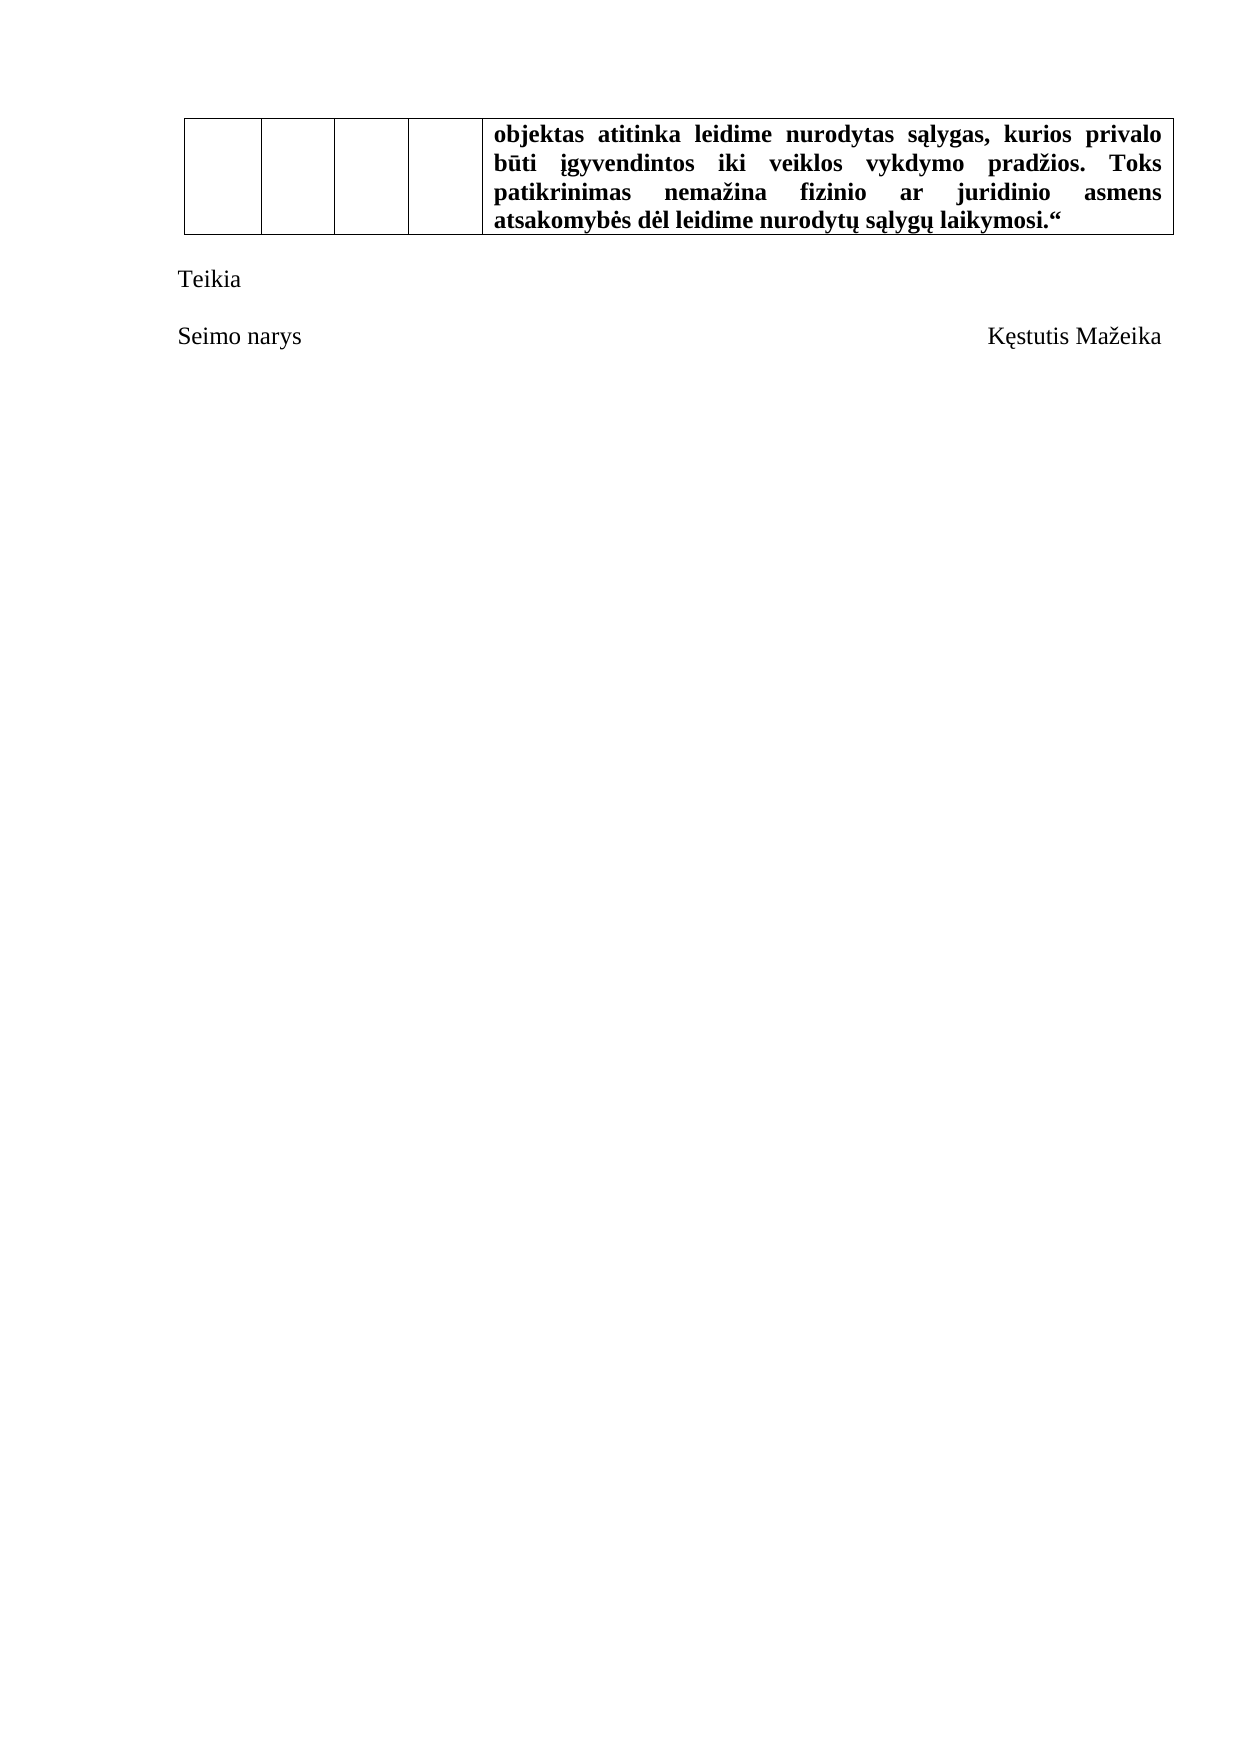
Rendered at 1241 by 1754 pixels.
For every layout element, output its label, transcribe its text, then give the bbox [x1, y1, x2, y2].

table_cell [262, 119, 334, 234]
table_cell [185, 119, 261, 234]
table_cell objektas atitinka leidime nurodytas sąlygas, kurios privalo būti įgyvendintos iki veiklos vykdymo pradžios. Toks patikrinimas nemažina fizinio ar juridinio asmens atsakomybės dėl leidime nurodytų sąlygų laikymosi.“ [483, 119, 1173, 234]
text Teikia [177, 264, 1181, 293]
table_cell [335, 119, 408, 234]
table_cell [409, 119, 482, 234]
text Seimo narys Kęstutis Mažeika [177, 321, 1181, 350]
